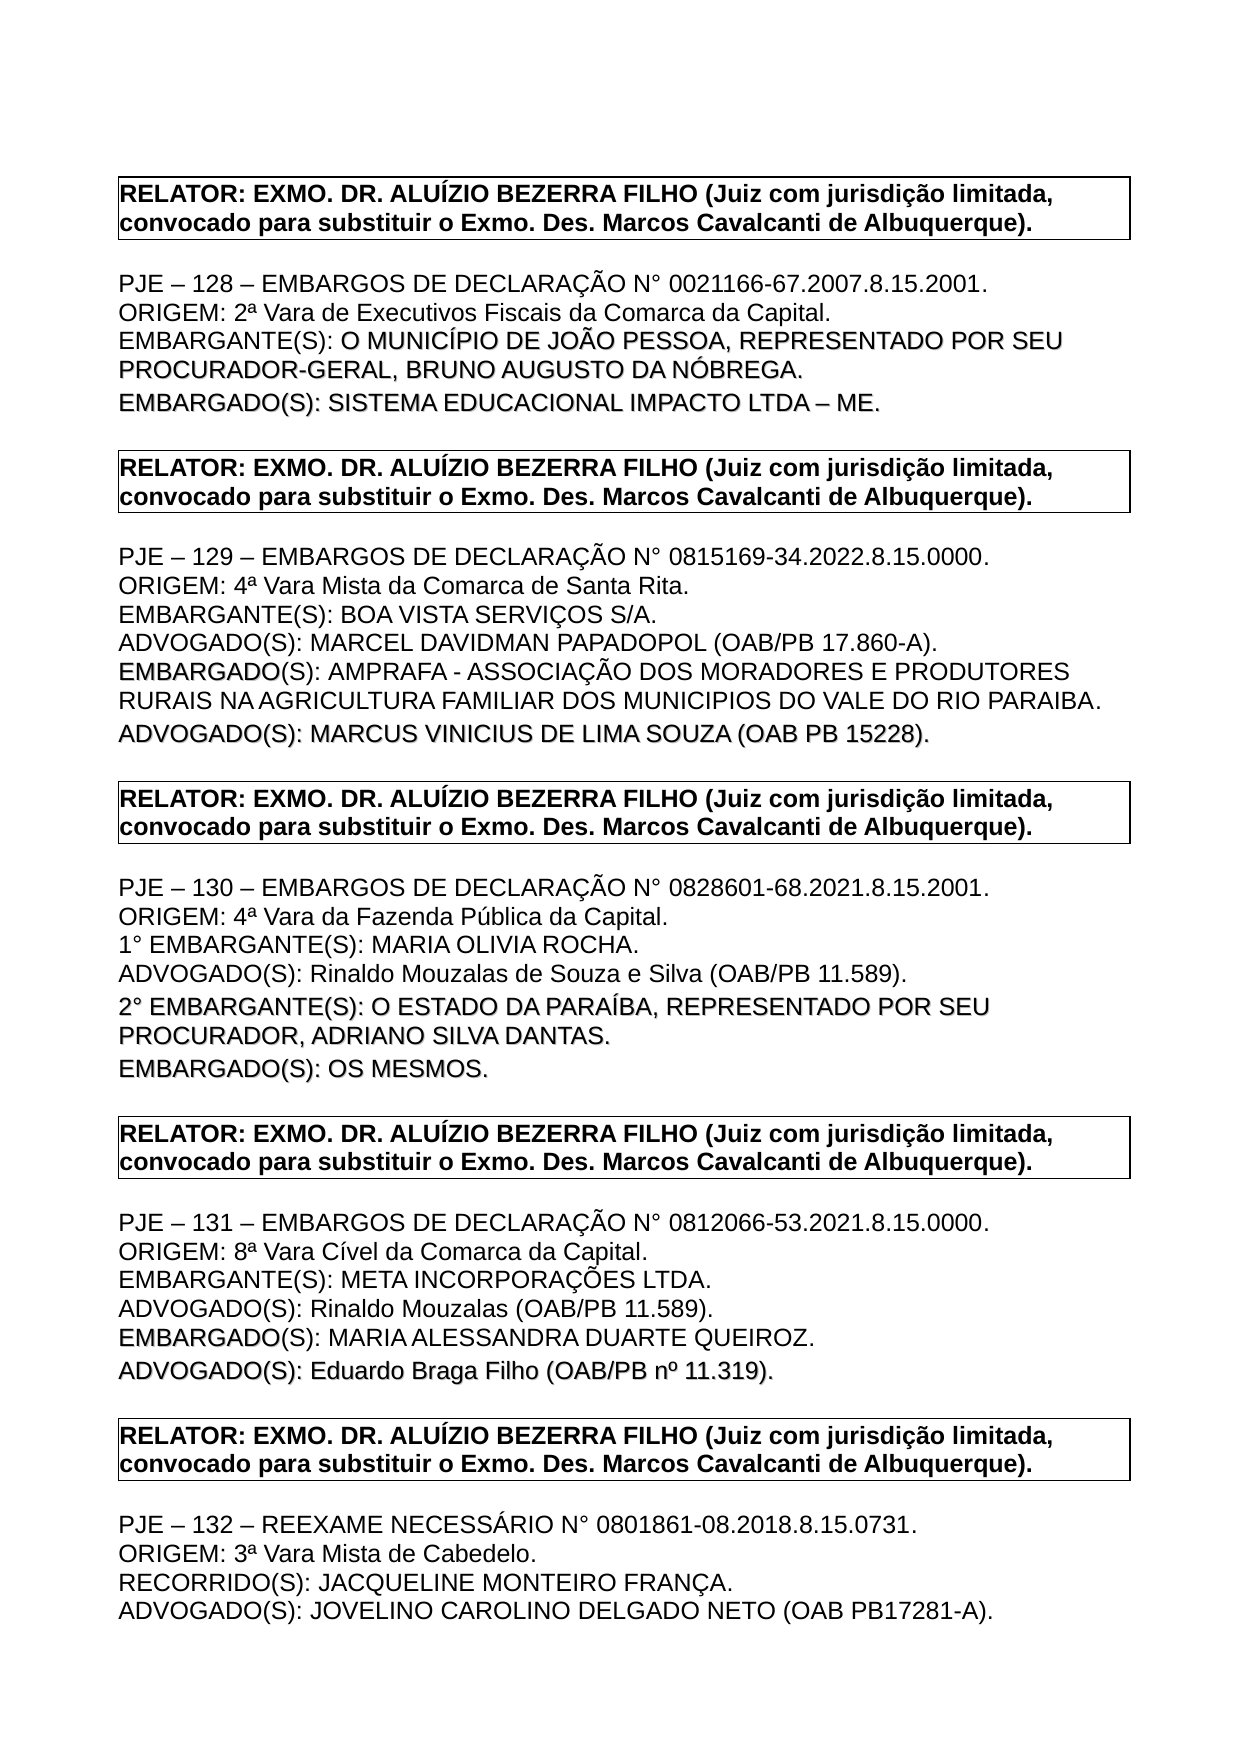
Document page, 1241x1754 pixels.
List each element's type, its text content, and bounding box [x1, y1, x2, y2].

text ADVOGADO(S): Rinaldo Mouzalas de Souza e Silva (OAB/PB 11.589). [118, 959, 1122, 988]
text PJE – 128 – EMBARGOS DE DECLARAÇÃO N° 0021166-67.2007.8.15.2001. [118, 269, 1122, 298]
text EMBARGADO(S): SISTEMA EDUCACIONAL IMPACTO LTDA – ME. [118, 388, 1131, 417]
text EMBARGADO(S): AMPRAFA - ASSOCIAÇÃO DOS MORADORES E PRODUTORES RURAIS NA AGRICULTURA FAMILIAR DOS MUNICIPIOS DO VALE DO RIO PARAIBA. [118, 657, 1122, 715]
text ADVOGADO(S): Eduardo Braga Filho (OAB/PB nº 11.319). [118, 1356, 1131, 1385]
text EMBARGANTE(S): BOA VISTA SERVIÇOS S/A. [118, 600, 1122, 628]
text 1° EMBARGANTE(S): MARIA OLIVIA ROCHA. [118, 931, 1122, 959]
text ORIGEM: 4ª Vara Mista da Comarca de Santa Rita. [118, 571, 1122, 600]
text RECORRIDO(S): JACQUELINE MONTEIRO FRANÇA. [118, 1568, 1122, 1596]
text EMBARGANTE(S): O MUNICÍPIO DE JOÃO PESSOA, REPRESENTADO POR SEU PROCURADOR-GERAL, BRUNO AUGUSTO DA NÓBREGA. [118, 326, 1122, 384]
text RELATOR: EXMO. DR. ALUÍZIO BEZERRA FILHO (Juiz com jurisdição limitada, convocado para substituir o Exmo. Des. Marcos Cavalcanti de Albuquerque). [119, 1419, 1129, 1480]
text EMBARGADO(S): MARIA ALESSANDRA DUARTE QUEIROZ. [118, 1323, 1122, 1352]
text ORIGEM: 3ª Vara Mista de Cabedelo. [118, 1539, 1122, 1568]
text PJE – 130 – EMBARGOS DE DECLARAÇÃO N° 0828601-68.2021.8.15.2001. [118, 873, 1122, 902]
text ORIGEM: 8ª Vara Cível da Comarca da Capital. [118, 1237, 1122, 1266]
text ORIGEM: 2ª Vara de Executivos Fiscais da Comarca da Capital. [118, 298, 1122, 326]
text ORIGEM: 4ª Vara da Fazenda Pública da Capital. [118, 902, 1122, 931]
text ADVOGADO(S): JOVELINO CAROLINO DELGADO NETO (OAB PB17281-A). [118, 1596, 1122, 1625]
text EMBARGANTE(S): META INCORPORAÇÕES LTDA. [118, 1266, 1122, 1294]
text PJE – 131 – EMBARGOS DE DECLARAÇÃO N° 0812066-53.2021.8.15.0000. [118, 1208, 1122, 1237]
text 2° EMBARGANTE(S): O ESTADO DA PARAÍBA, REPRESENTADO POR SEU PROCURADOR, ADRIANO SILVA DANTAS. [118, 992, 1131, 1050]
text RELATOR: EXMO. DR. ALUÍZIO BEZERRA FILHO (Juiz com jurisdição limitada, convocado para substituir o Exmo. Des. Marcos Cavalcanti de Albuquerque). [119, 782, 1129, 843]
text PJE – 132 – REEXAME NECESSÁRIO N° 0801861-08.2018.8.15.0731. [118, 1510, 1122, 1539]
text ADVOGADO(S): MARCEL DAVIDMAN PAPADOPOL (OAB/PB 17.860-A). [118, 628, 1122, 657]
text PJE – 129 – EMBARGOS DE DECLARAÇÃO N° 0815169-34.2022.8.15.0000. [118, 542, 1122, 571]
text ADVOGADO(S): MARCUS VINICIUS DE LIMA SOUZA (OAB PB 15228). [118, 719, 1131, 748]
text RELATOR: EXMO. DR. ALUÍZIO BEZERRA FILHO (Juiz com jurisdição limitada, convocado para substituir o Exmo. Des. Marcos Cavalcanti de Albuquerque). [119, 451, 1129, 512]
text RELATOR: EXMO. DR. ALUÍZIO BEZERRA FILHO (Juiz com jurisdição limitada, convocado para substituir o Exmo. Des. Marcos Cavalcanti de Albuquerque). [119, 1117, 1129, 1178]
text ADVOGADO(S): Rinaldo Mouzalas (OAB/PB 11.589). [118, 1294, 1122, 1323]
text RELATOR: EXMO. DR. ALUÍZIO BEZERRA FILHO (Juiz com jurisdição limitada, convocado para substituir o Exmo. Des. Marcos Cavalcanti de Albuquerque). [119, 178, 1129, 239]
text EMBARGADO(S): OS MESMOS. [118, 1054, 1131, 1083]
